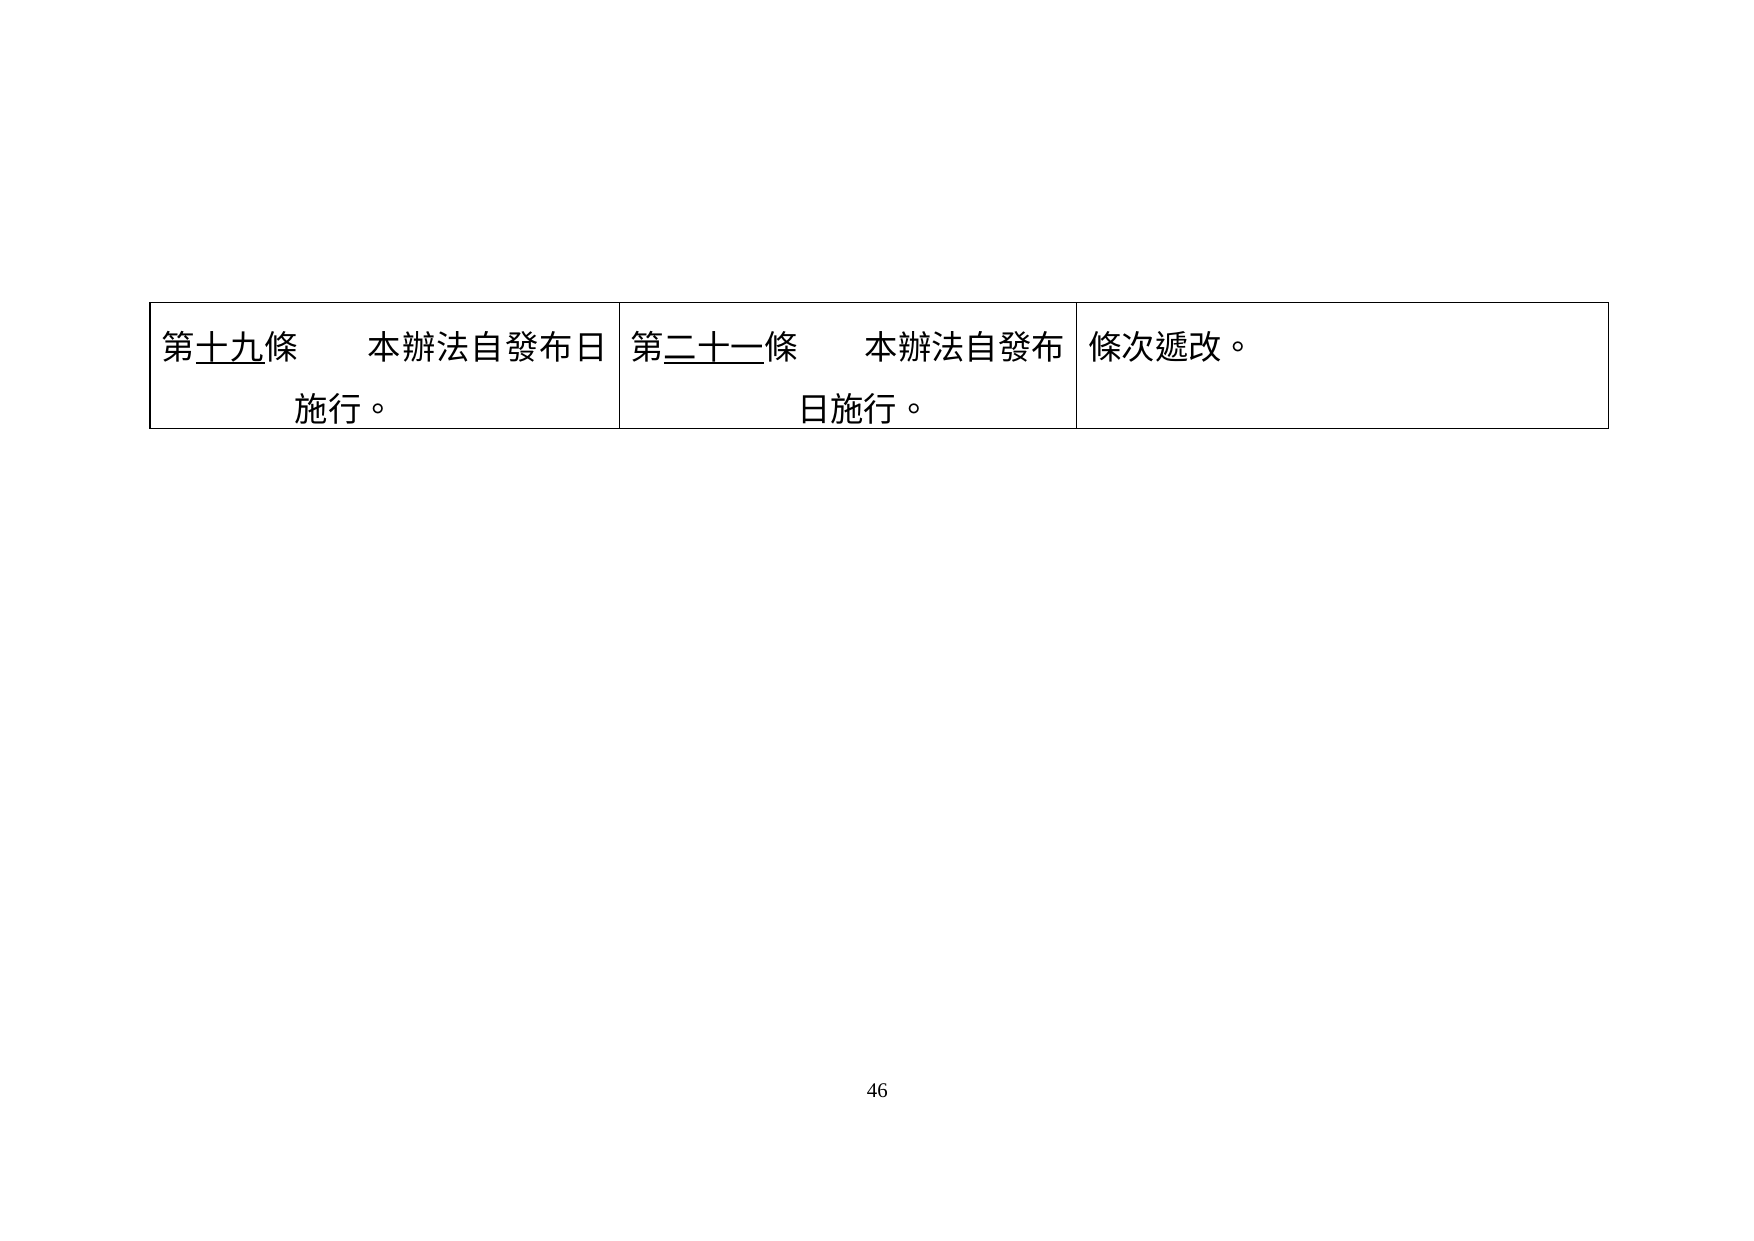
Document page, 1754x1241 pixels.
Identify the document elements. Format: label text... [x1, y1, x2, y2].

table_cell 條次遞改。 [1077, 303, 1608, 428]
table_cell 第二十一條 本辦法自發布日施行。 [620, 303, 1076, 428]
table_cell 第十九條 本辦法自發布日施行。 [151, 303, 619, 428]
